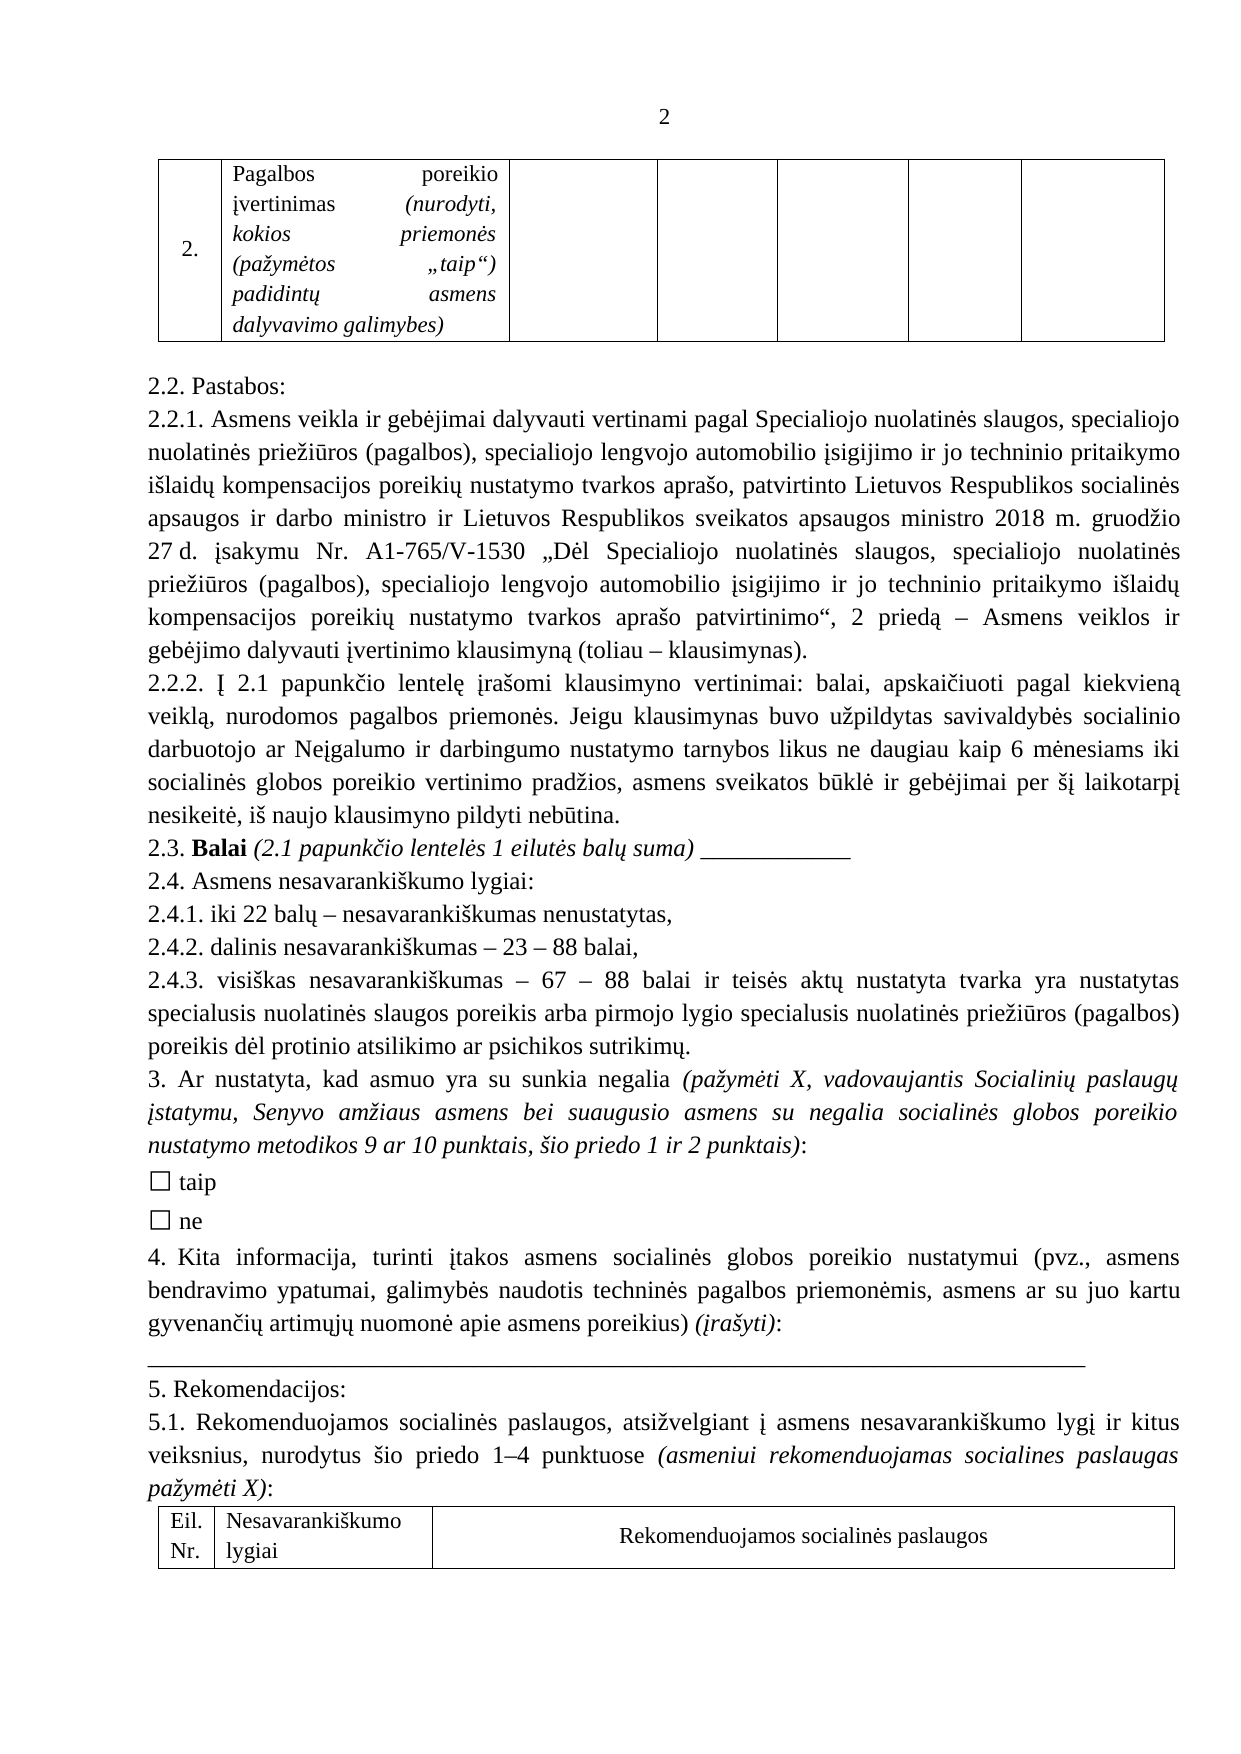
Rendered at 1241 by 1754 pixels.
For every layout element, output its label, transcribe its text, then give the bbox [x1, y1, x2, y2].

table_cell 2. [159, 160, 221, 341]
text 2.4. Asmens nesavarankiškumo lygiai: [148, 866, 1181, 895]
table_cell [1022, 160, 1164, 341]
text 2.3. Balai (2.1 papunkčio lentelės 1 eilutės balų suma) ____________ [148, 833, 1181, 862]
text 2.4.3. visiškas nesavarankiškumas – 67 – 88 balai ir teisės aktų nustatyta tvarka yra nustatytas specialusis nuolatinės slaugos poreikis arba pirmojo lygio specialusis nuolatinės priežiūros (pagalbos) poreikis dėl protinio atsilikimo ar psichikos sutrikimų. [148, 965, 1181, 1060]
table_cell [909, 160, 1021, 341]
table_header Rekomenduojamos socialinės paslaugos [433, 1507, 1174, 1568]
table_header Eil. Nr. [159, 1507, 214, 1568]
table_header Nesavarankiškumo lygiai [215, 1507, 432, 1568]
text ⬜ ne [148, 1203, 1181, 1237]
text 2.4.1. iki 22 balų – nesavarankiškumas nenustatytas, [148, 899, 1181, 928]
text 2.4.2. dalinis nesavarankiškumas – 23 – 88 balai, [148, 932, 1181, 961]
table_cell [778, 160, 908, 341]
text 2.2.1. Asmens veikla ir gebėjimai dalyvauti vertinami pagal Specialiojo nuolatinės slaugos, specialiojo nuolatinės priežiūros (pagalbos), specialiojo lengvojo automobilio įsigijimo ir jo techninio pritaikymo išlaidų kompensacijos poreikių nustatymo tvarkos aprašo, patvirtinto Lietuvos Respublikos socialinės apsaugos ir darbo ministro ir Lietuvos Respublikos sveikatos apsaugos ministro 2018 m. gruodžio 27 d. įsakymu Nr. A1-765/V-1530 „Dėl Specialiojo nuolatinės slaugos, specialiojo nuolatinės priežiūros (pagalbos), specialiojo lengvojo automobilio įsigijimo ir jo techninio pritaikymo išlaidų kompensacijos poreikių nustatymo tvarkos aprašo patvirtinimo“, 2 priedą – Asmens veiklos ir gebėjimo dalyvauti įvertinimo klausimyną (toliau – klausimynas). [148, 404, 1181, 664]
table_cell Pagalbos poreikio įvertinimas (nurodyti, kokios priemonės (pažymėtos „taip“) padidintų asmens dalyvavimo galimybes) [222, 160, 509, 341]
text 4. Kita informacija, turinti įtakos asmens socialinės globos poreikio nustatymui (pvz., asmens bendravimo ypatumai, galimybės naudotis techninės pagalbos priemonėmis, asmens ar su juo kartu gyvenančių artimųjų nuomonė apie asmens poreikius) (įrašyti): [148, 1242, 1181, 1337]
text 2.2.2. Į 2.1 papunkčio lentelę įrašomi klausimyno vertinimai: balai, apskaičiuoti pagal kiekvieną veiklą, nurodomos pagalbos priemonės. Jeigu klausimynas buvo užpildytas savivaldybės socialinio darbuotojo ar Neįgalumo ir darbingumo nustatymo tarnybos likus ne daugiau kaip 6 mėnesiams iki socialinės globos poreikio vertinimo pradžios, asmens sveikatos būklė ir gebėjimai per šį laikotarpį nesikeitė, iš naujo klausimyno pildyti nebūtina. [148, 668, 1181, 829]
table_cell [658, 160, 777, 341]
table_cell [510, 160, 657, 341]
text ___________________________________________________________________________ [148, 1341, 1181, 1370]
text 5.1. Rekomenduojamos socialinės paslaugos, atsižvelgiant į asmens nesavarankiškumo lygį ir kitus veiksnius, nurodytus šio priedo 1–4 punktuose (asmeniui rekomenduojamas socialines paslaugas pažymėti X): [148, 1407, 1181, 1502]
text 2.2. Pastabos: [148, 371, 1181, 400]
text ⬜ taip [148, 1163, 1181, 1198]
text 3. Ar nustatyta, kad asmuo yra su sunkia negalia (pažymėti X, vadovaujantis Socialinių paslaugų įstatymu, Senyvo amžiaus asmens bei suaugusio asmens su negalia socialinės globos poreikio nustatymo metodikos 9 ar 10 punktais, šio priedo 1 ir 2 punktais): [148, 1064, 1181, 1159]
text 5. Rekomendacijos: [148, 1374, 1181, 1403]
